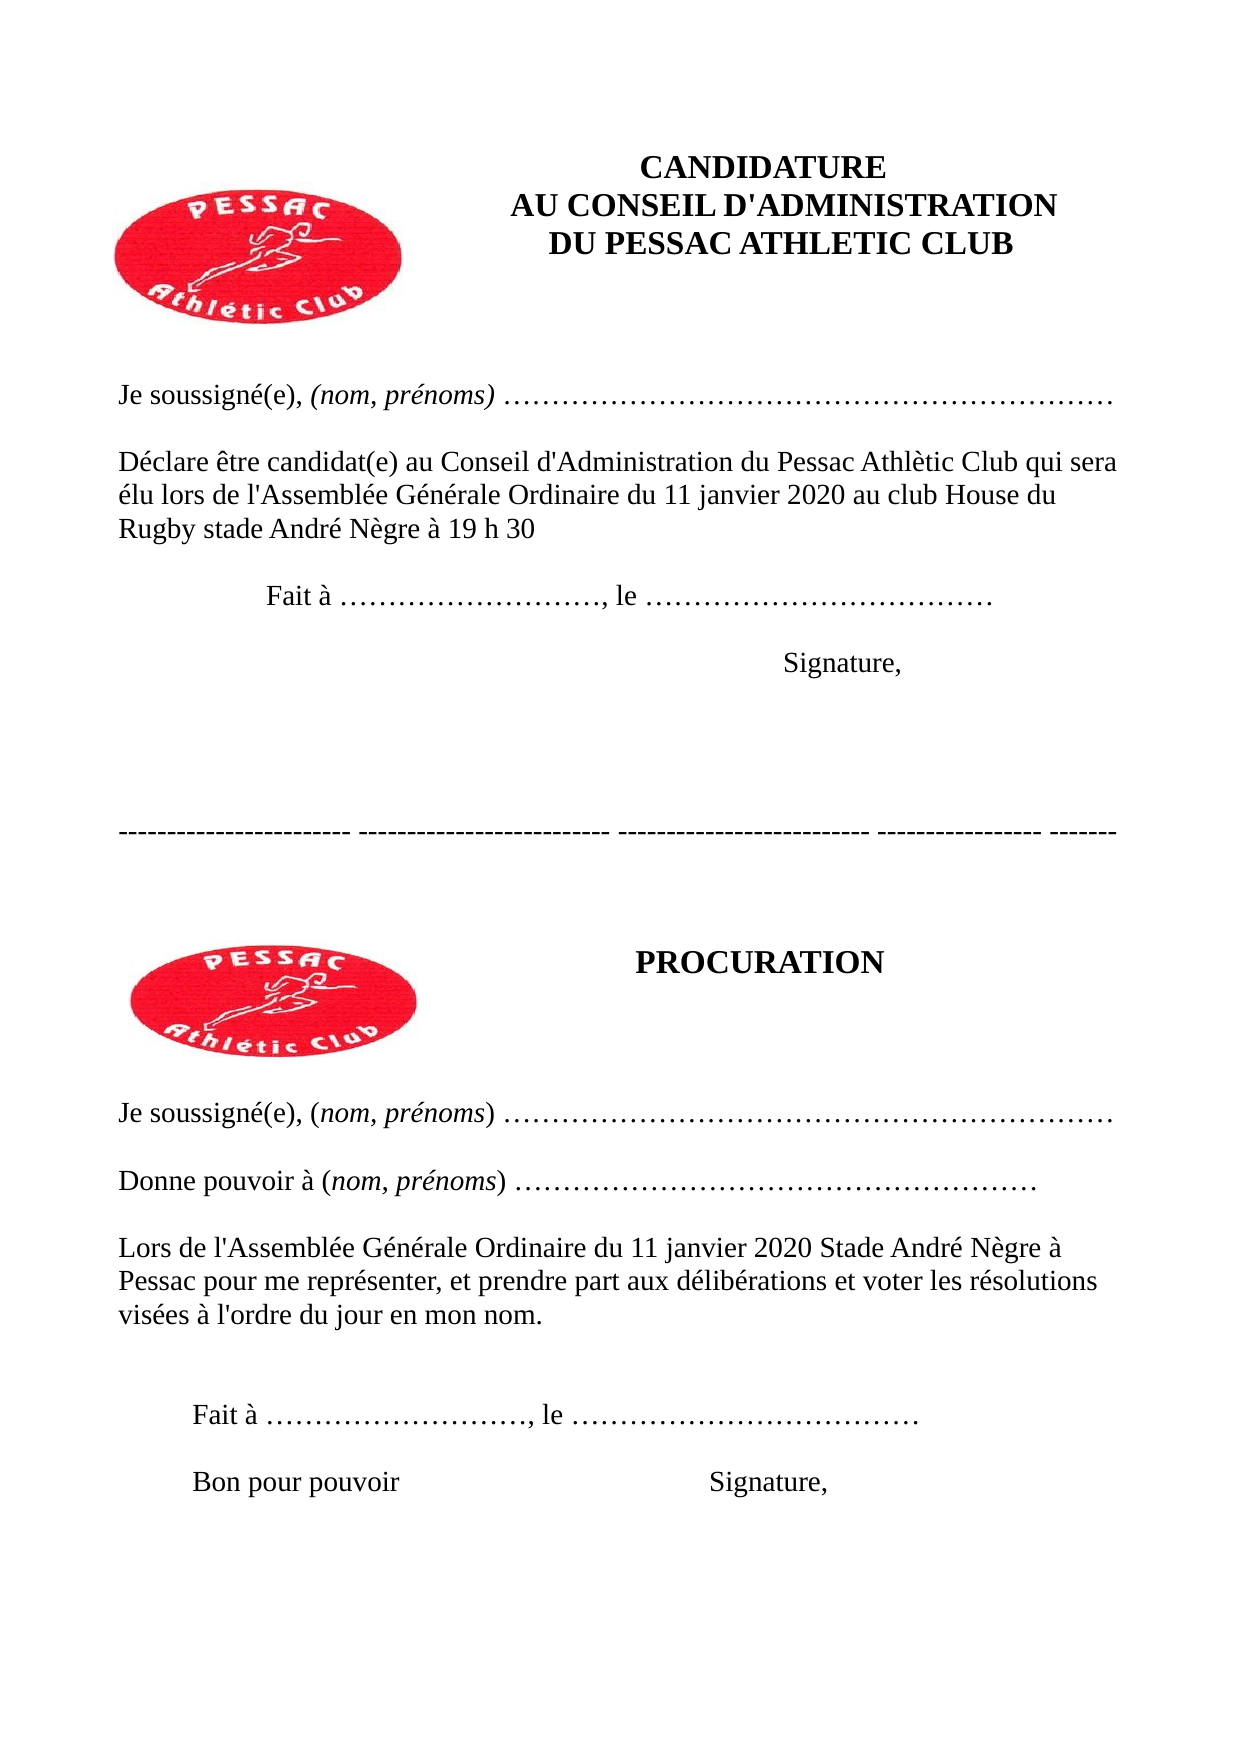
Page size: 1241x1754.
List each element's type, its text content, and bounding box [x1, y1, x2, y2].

text CANDIDATURE [118, 147, 1122, 185]
text Déclare être candidat(e) au Conseil d'Administration du Pessac Athlètic Club qui sera élu lors de l'Assemblée Générale Ordinaire du 11 janvier 2020 au club House du Rugby stade André Nègre à 19 h 30 [118, 444, 1122, 544]
text Fait à ………………………, le ……………………………… [118, 1397, 1122, 1431]
text Bon pour pouvoir Signature, [118, 1464, 1122, 1498]
text Je soussigné(e), (nom, prénoms) ……………………………………………………… [118, 1096, 1122, 1129]
text Fait à ………………………, le ……………………………… [118, 578, 1122, 612]
text PROCURATION [447, 942, 1122, 981]
text Lors de l'Assemblée Générale Ordinaire du 11 janvier 2020 Stade André Nègre à Pessac pour me représenter, et prendre part aux délibérations et voter les résolutions visées à l'ordre du jour en mon nom. [118, 1230, 1122, 1330]
text Signature, [118, 645, 1122, 679]
text ------------------------ -------------------------- -------------------------- ----------------- ------- [118, 813, 1122, 846]
text DU PESSAC ATHLETIC CLUB [432, 223, 1122, 262]
text Donne pouvoir à (nom, prénoms) ……………………………………………… [118, 1163, 1122, 1196]
text AU CONSEIL D'ADMINISTRATION [432, 185, 1122, 223]
text [118, 942, 128, 981]
text Je soussigné(e), (nom, prénoms) ……………………………………………………… [118, 377, 1122, 410]
